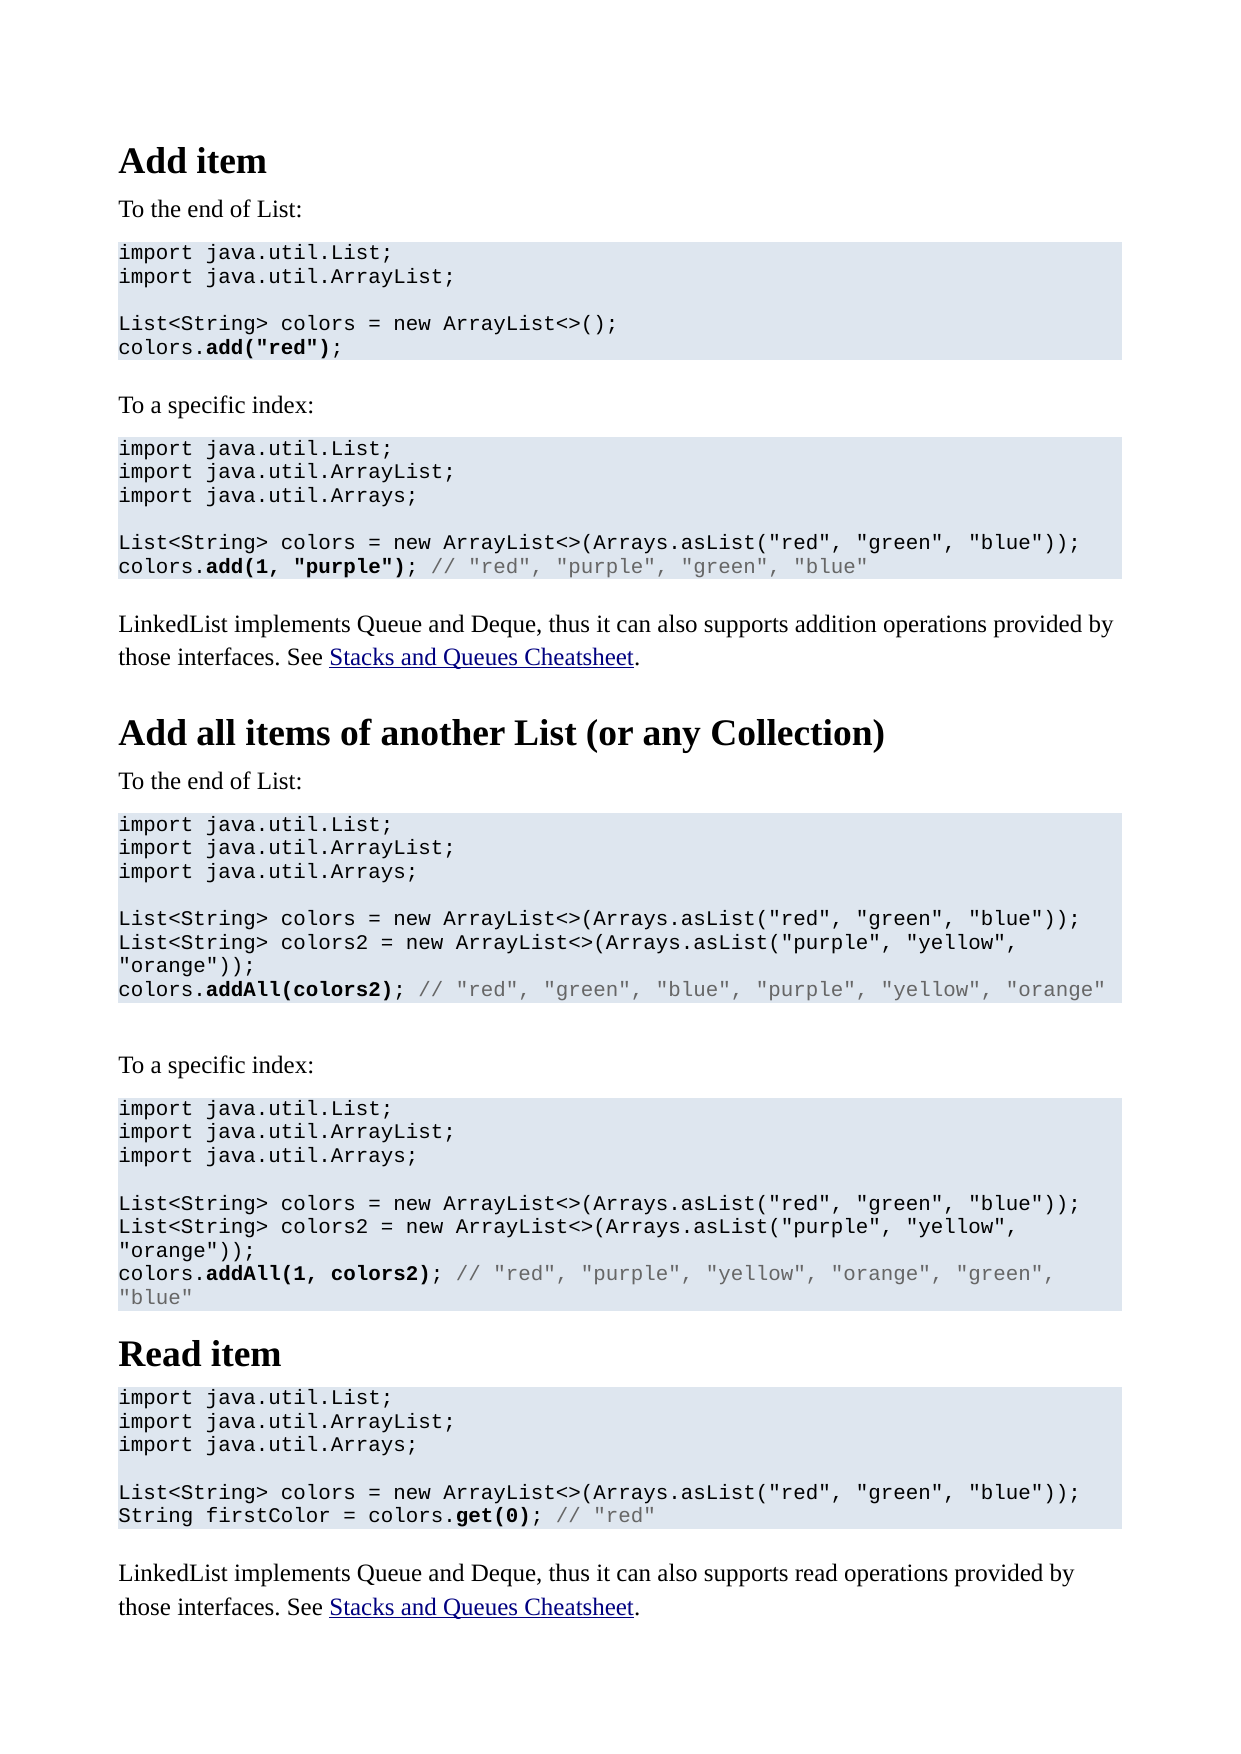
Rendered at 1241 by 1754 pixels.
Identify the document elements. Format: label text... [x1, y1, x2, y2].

text String firstColor = colors.get(0); // "red" [118, 1505, 1122, 1529]
text List<String> colors = new ArrayList<>(Arrays.asList("red", "green", "blue")); [118, 1482, 1122, 1505]
text List<String> colors = new ArrayList<>(Arrays.asList("red", "green", "blue")); [118, 532, 1122, 556]
subtitle Add all items of another List (or any Collection) [118, 710, 1122, 753]
subtitle Read item [118, 1332, 1122, 1375]
text List<String> colors2 = new ArrayList<>(Arrays.asList("purple", "yellow", "orange")); [118, 932, 1122, 979]
text import java.util.List; [118, 242, 1122, 266]
text LinkedList implements Queue and Deque, thus it can also supports addition operations provided by those interfaces. See Stacks and Queues Cheatsheet. [118, 609, 1122, 671]
text To the end of List: [118, 194, 1122, 223]
text import java.util.List; [118, 1387, 1122, 1411]
text To the end of List: [118, 766, 1122, 795]
text import java.util.ArrayList; [118, 1122, 1122, 1145]
text import java.util.Arrays; [118, 485, 1122, 508]
text List<String> colors = new ArrayList<>(Arrays.asList("red", "green", "blue")); [118, 908, 1122, 932]
text List<String> colors2 = new ArrayList<>(Arrays.asList("purple", "yellow", "orange")); [118, 1216, 1122, 1263]
text import java.util.Arrays; [118, 861, 1122, 884]
text To a specific index: [118, 390, 1122, 419]
text import java.util.List; [118, 437, 1122, 461]
text import java.util.ArrayList; [118, 461, 1122, 485]
text List<String> colors = new ArrayList<>(); [118, 313, 1122, 337]
text import java.util.List; [118, 1098, 1122, 1122]
text colors.addAll(colors2); // "red", "green", "blue", "purple", "yellow", "orange" [118, 979, 1122, 1003]
text import java.util.Arrays; [118, 1434, 1122, 1458]
text colors.add("red"); [118, 337, 1122, 360]
text colors.addAll(1, colors2); // "red", "purple", "yellow", "orange", "green", "blue" [118, 1263, 1122, 1311]
text import java.util.ArrayList; [118, 1411, 1122, 1434]
text import java.util.List; [118, 813, 1122, 837]
text import java.util.ArrayList; [118, 266, 1122, 289]
text import java.util.Arrays; [118, 1145, 1122, 1169]
text import java.util.ArrayList; [118, 837, 1122, 861]
text List<String> colors = new ArrayList<>(Arrays.asList("red", "green", "blue")); [118, 1192, 1122, 1216]
text LinkedList implements Queue and Deque, thus it can also supports read operations provided by those interfaces. See Stacks and Queues Cheatsheet. [118, 1558, 1122, 1620]
subtitle Add item [118, 139, 1122, 182]
text colors.add(1, "purple"); // "red", "purple", "green", "blue" [118, 556, 1122, 579]
text To a specific index: [118, 1050, 1122, 1079]
